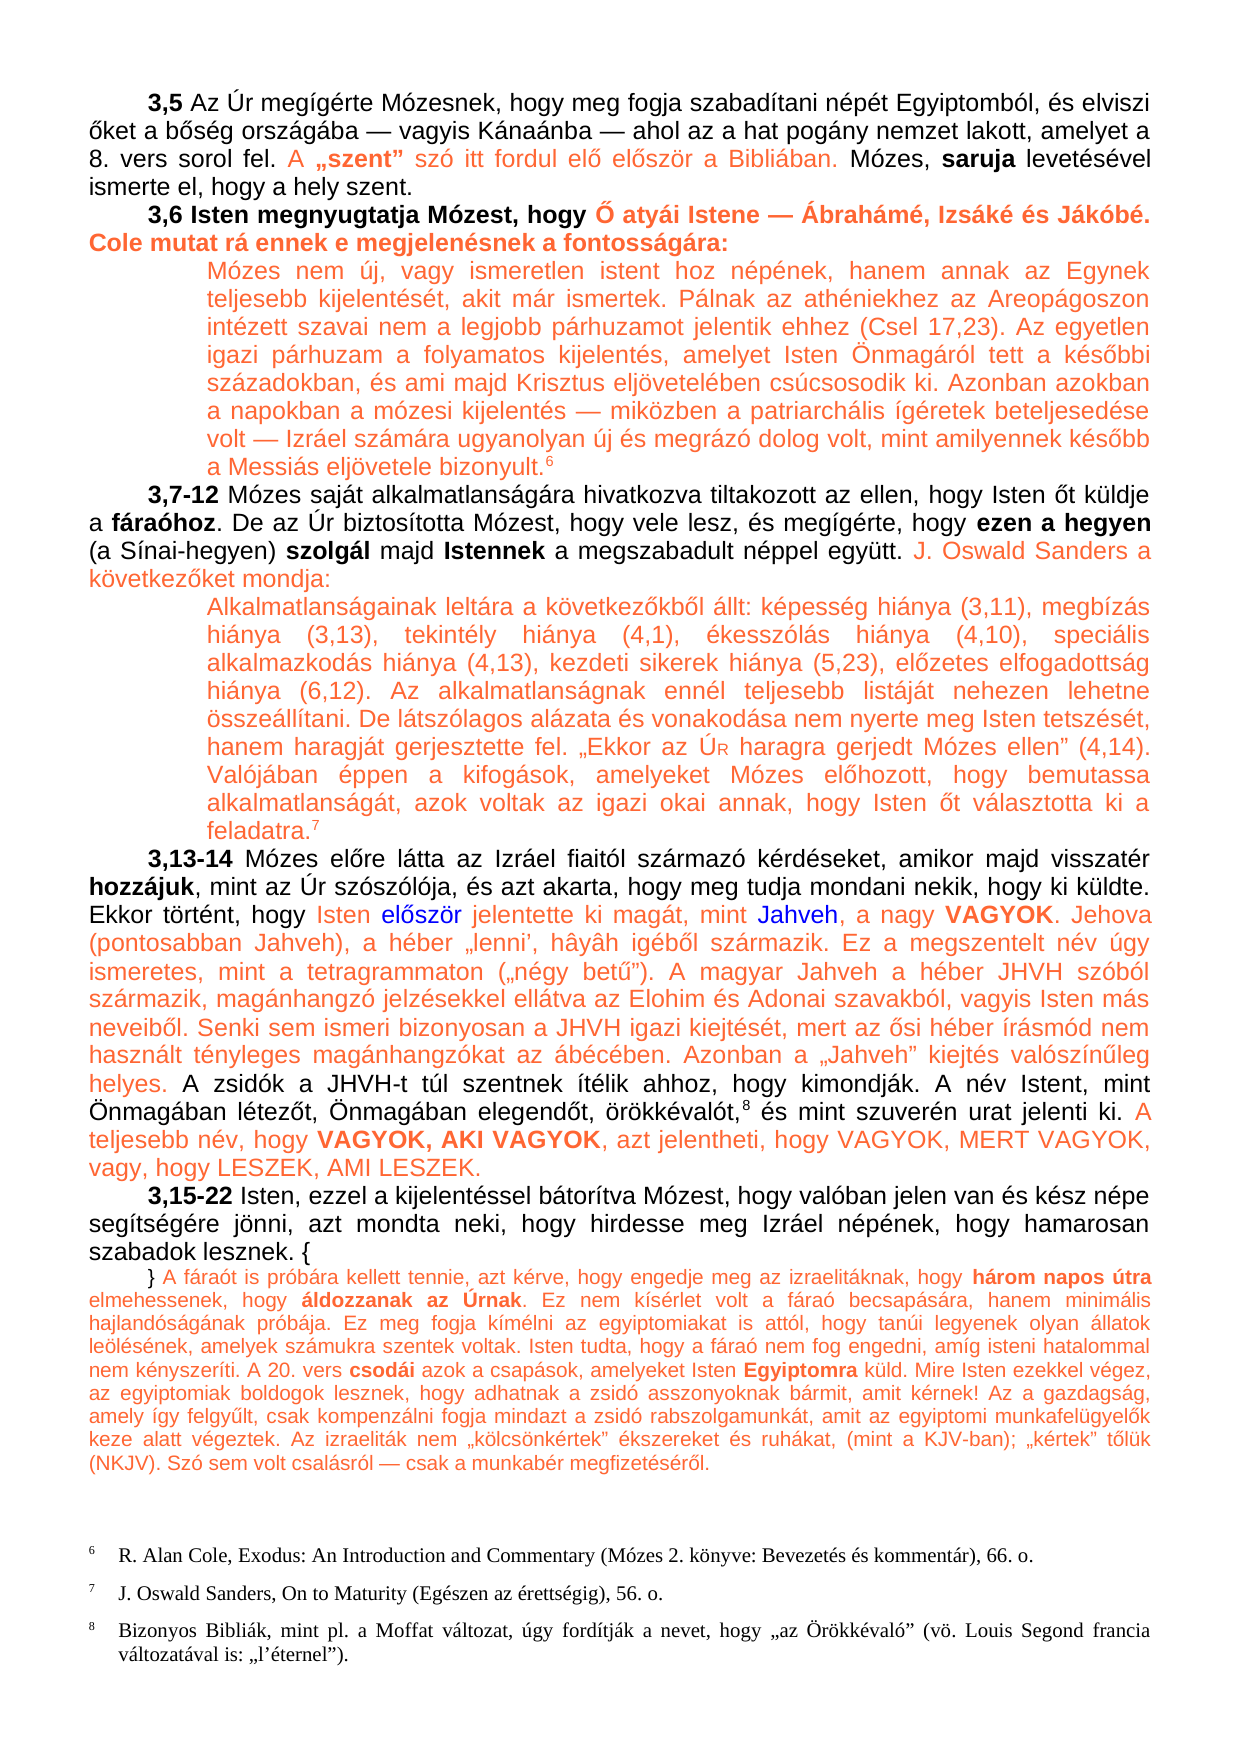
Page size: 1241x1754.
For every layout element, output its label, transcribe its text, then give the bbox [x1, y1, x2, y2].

text 3,15-22 Isten, ezzel a kijelentéssel bátorítva Mózest, hogy valóban jelen van és kész népe segítségére jönni, azt mondta neki, hogy hirdesse meg Izráel népének, hogy hamarosan szabadok lesznek. { [88, 1181, 1152, 1265]
text Bizonyos Bibliák, mint pl. a Moffat változat, úgy fordítják a nevet, hogy „az Örökkévaló” (vö. Louis Segond francia változatával is: „l’éternel”). [88, 1619, 1152, 1665]
text Mózes nem új, vagy ismeretlen istent hoz népének, hanem annak az Egynek teljesebb kijelentését, akit már ismertek. Pálnak az athéniekhez az Areopágoszon intézett szavai nem a legjobb párhuzamot jelentik ehhez (Csel 17,23). Az egyetlen igazi párhuzam a folyamatos kijelentés, amelyet Isten Önmagáról tett a későbbi századokban, és ami majd Krisztus eljövetelében csúcsosodik ki. Azonban azokban a napokban a mózesi kijelentés — miközben a patriarchális ígéretek beteljesedése volt — Izráel számára ugyanolyan új és megrázó dolog volt, mint amilyennek később a Messiás eljövetele bizonyult. [207, 257, 1152, 481]
text 3,13-14 Mózes előre látta az Izráel fiaitól származó kérdéseket, amikor majd visszatér hozzájuk, mint az Úr szószólója, és azt akarta, hogy meg tudja mondani nekik, hogy ki küldte. Ekkor történt, hogy Isten először jelentette ki magát, mint Jahveh, a nagy VAGYOK. Jehova (pontosabban Jahveh), a héber „lenni’, hâyâh igéből származik. Ez a megszentelt név úgy ismeretes, mint a tetragrammaton („négy betű”). A magyar Jahveh a héber JHVH szóból származik, magánhangzó jelzésekkel ellátva az Elohim és Adonai szavakból, vagyis Isten más neveiből. Senki sem ismeri bizonyosan a JHVH igazi kiejtését, mert az ősi héber írásmód nem használt tényleges magánhangzókat az ábécében. Azonban a „Jahveh” kiejtés valószínűleg helyes. A zsidók a JHVH‑t túl szentnek ítélik ahhoz, hogy kimondják. A név Istent, mint Önmagában létezőt, Önmagában elegendőt, örökkévalót, és mint szuverén urat jelenti ki. A teljesebb név, hogy VAGYOK, AKI VAGYOK, azt jelentheti, hogy VAGYOK, MERT VAGYOK, vagy, hogy LESZEK, AMI LESZEK. [88, 845, 1152, 1181]
text } A fáraót is próbára kellett tennie, azt kérve, hogy engedje meg az izraelitáknak, hogy három napos útra elmehessenek, hogy áldozzanak az Úrnak. Ez nem kísérlet volt a fáraó becsapására, hanem minimális hajlandóságának próbája. Ez meg fogja kímélni az egyiptomiakat is attól, hogy tanúi legyenek olyan állatok leölésének, amelyek számukra szentek voltak. Isten tudta, hogy a fáraó nem fog engedni, amíg isteni hatalommal nem kényszeríti. A 20. vers csodái azok a csapások, amelyeket Isten Egyiptomra küld. Mire Isten ezekkel végez, az egyiptomiak boldogok lesznek, hogy adhatnak a zsidó asszonyoknak bármit, amit kérnek! Az a gazdagság, amely így felgyűlt, csak kompenzálni fogja mindazt a zsidó rabszolgamunkát, amit az egyiptomi munkafelügyelők keze alatt végeztek. Az izraeliták nem „kölcsönkértek” ékszereket és ruhákat, (mint a KJV-ban); „kértek” tőlük (NKJV). Szó sem volt csalásról — csak a munkabér megfizetéséről. [88, 1265, 1152, 1474]
text 3,5 Az Úr megígérte Mózesnek, hogy meg fogja szabadítani népét Egyiptomból, és elviszi őket a bőség országába — vagyis Kánaánba — ahol az a hat pogány nemzet lakott, amelyet a 8. vers sorol fel. A „szent” szó itt fordul elő először a Bibliában. Mózes, saruja levetésével ismerte el, hogy a hely szent. [88, 88, 1152, 201]
text R. Alan Cole, Exodus: An Introduction and Commentary (Mózes 2. könyve: Bevezetés és kommentár), 66. o. [88, 1544, 1152, 1567]
text J. Oswald Sanders, On to Maturity (Egészen az érettségig), 56. o. [88, 1582, 1152, 1604]
text 3,6 Isten megnyugtatja Mózest, hogy Ő atyái Istene — Ábrahámé, Izsáké és Jákóbé. Cole mutat rá ennek e megjelenésnek a fontosságára: [88, 201, 1152, 257]
text 3,7-12 Mózes saját alkalmatlanságára hivatkozva tiltakozott az ellen, hogy Isten őt küldje a fáraóhoz. De az Úr biztosította Mózest, hogy vele lesz, és megígérte, hogy ezen a hegyen (a Sínai-hegyen) szolgál majd Istennek a megszabadult néppel együtt. J. Oswald Sanders a következőket mondja: [88, 481, 1152, 593]
text Alkalmatlanságainak leltára a következőkből állt: képesség hiánya (3,11), megbízás hiánya (3,13), tekintély hiánya (4,1), ékesszólás hiánya (4,10), speciális alkalmazkodás hiánya (4,13), kezdeti sikerek hiánya (5,23), előzetes elfogadottság hiánya (6,12). Az alkalmatlanságnak ennél teljesebb listáját nehezen lehetne összeállítani. De látszólagos alázata és vonakodása nem nyerte meg Isten tetszését, hanem haragját gerjesztette fel. „Ekkor az Úr haragra gerjedt Mózes ellen” (4,14). Valójában éppen a kifogások, amelyeket Mózes előhozott, hogy bemutassa alkalmatlanságát, azok voltak az igazi okai annak, hogy Isten őt választotta ki a feladatra. [207, 593, 1152, 845]
